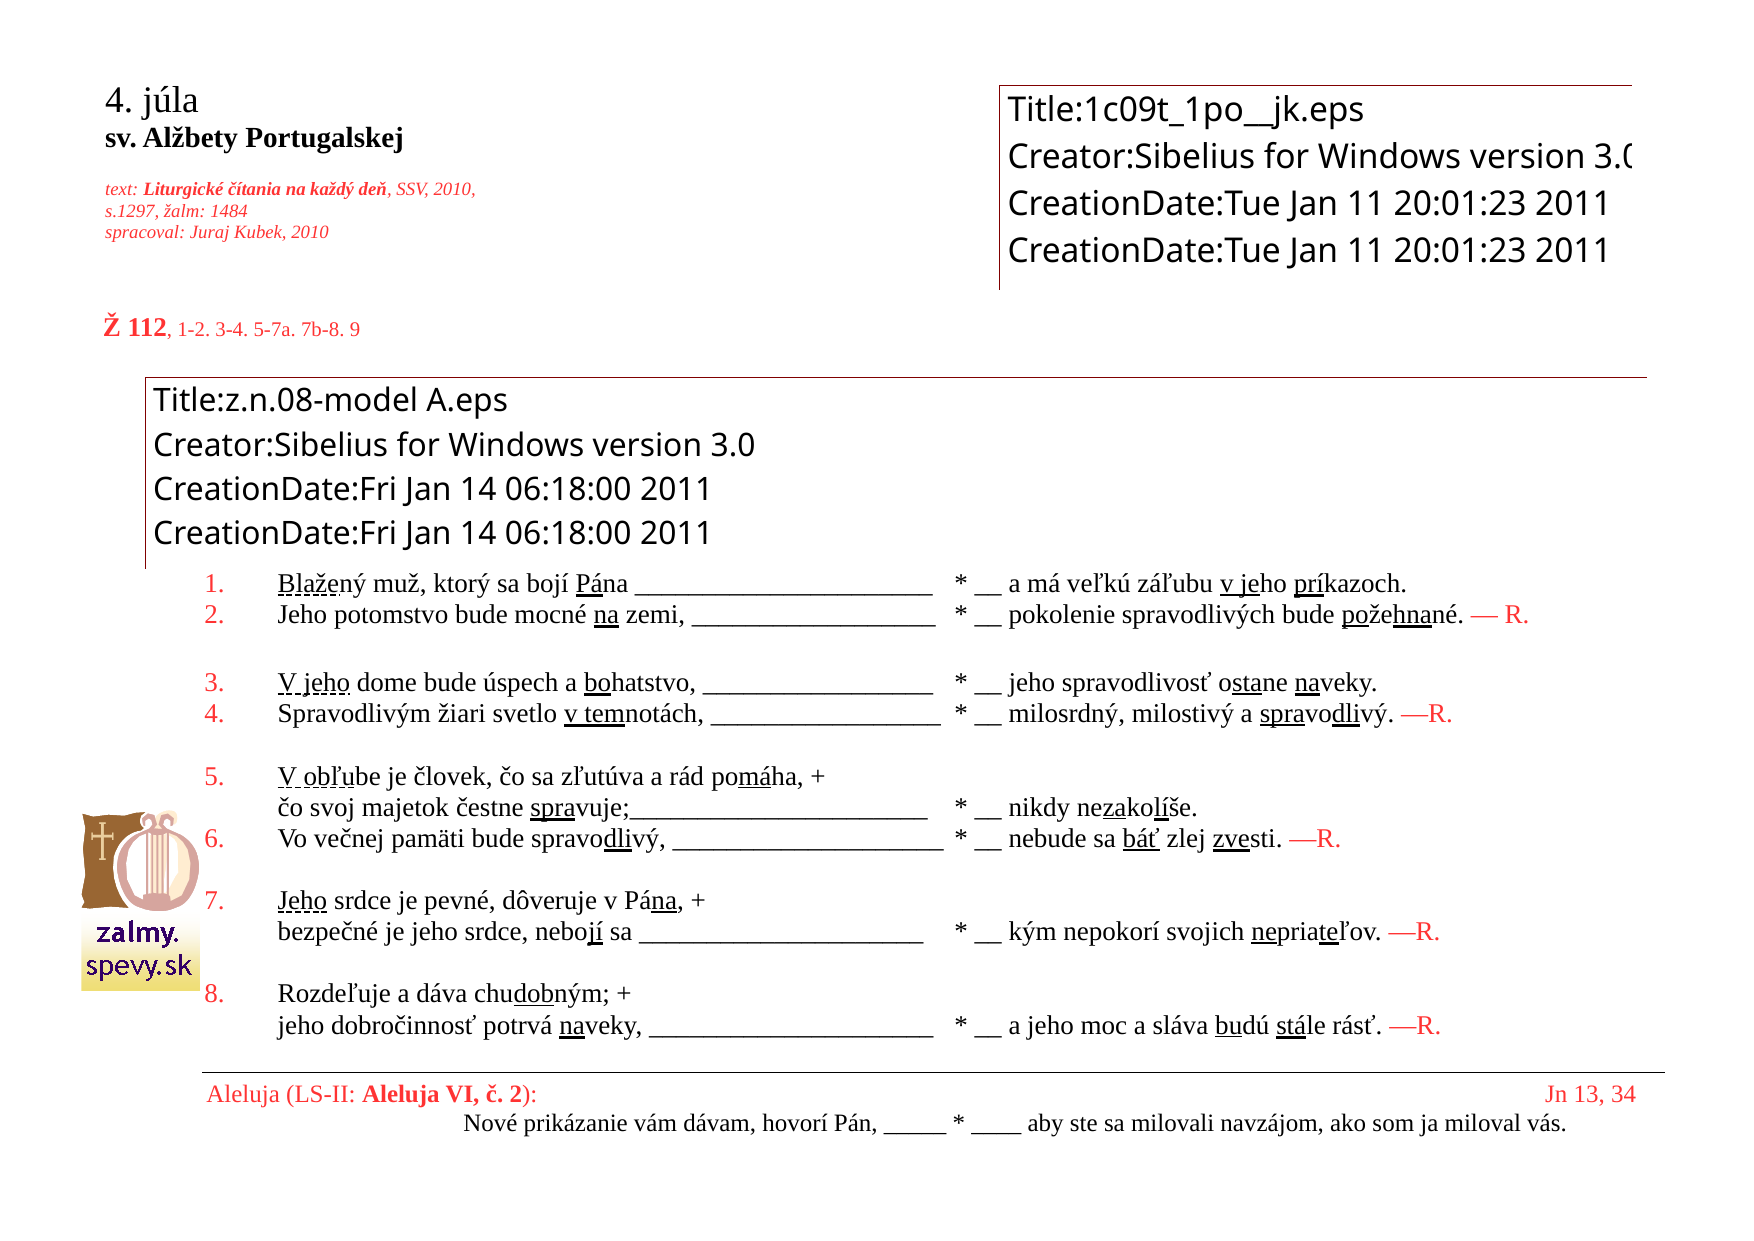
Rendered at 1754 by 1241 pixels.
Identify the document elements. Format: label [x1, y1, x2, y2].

picture [81, 810, 200, 991]
